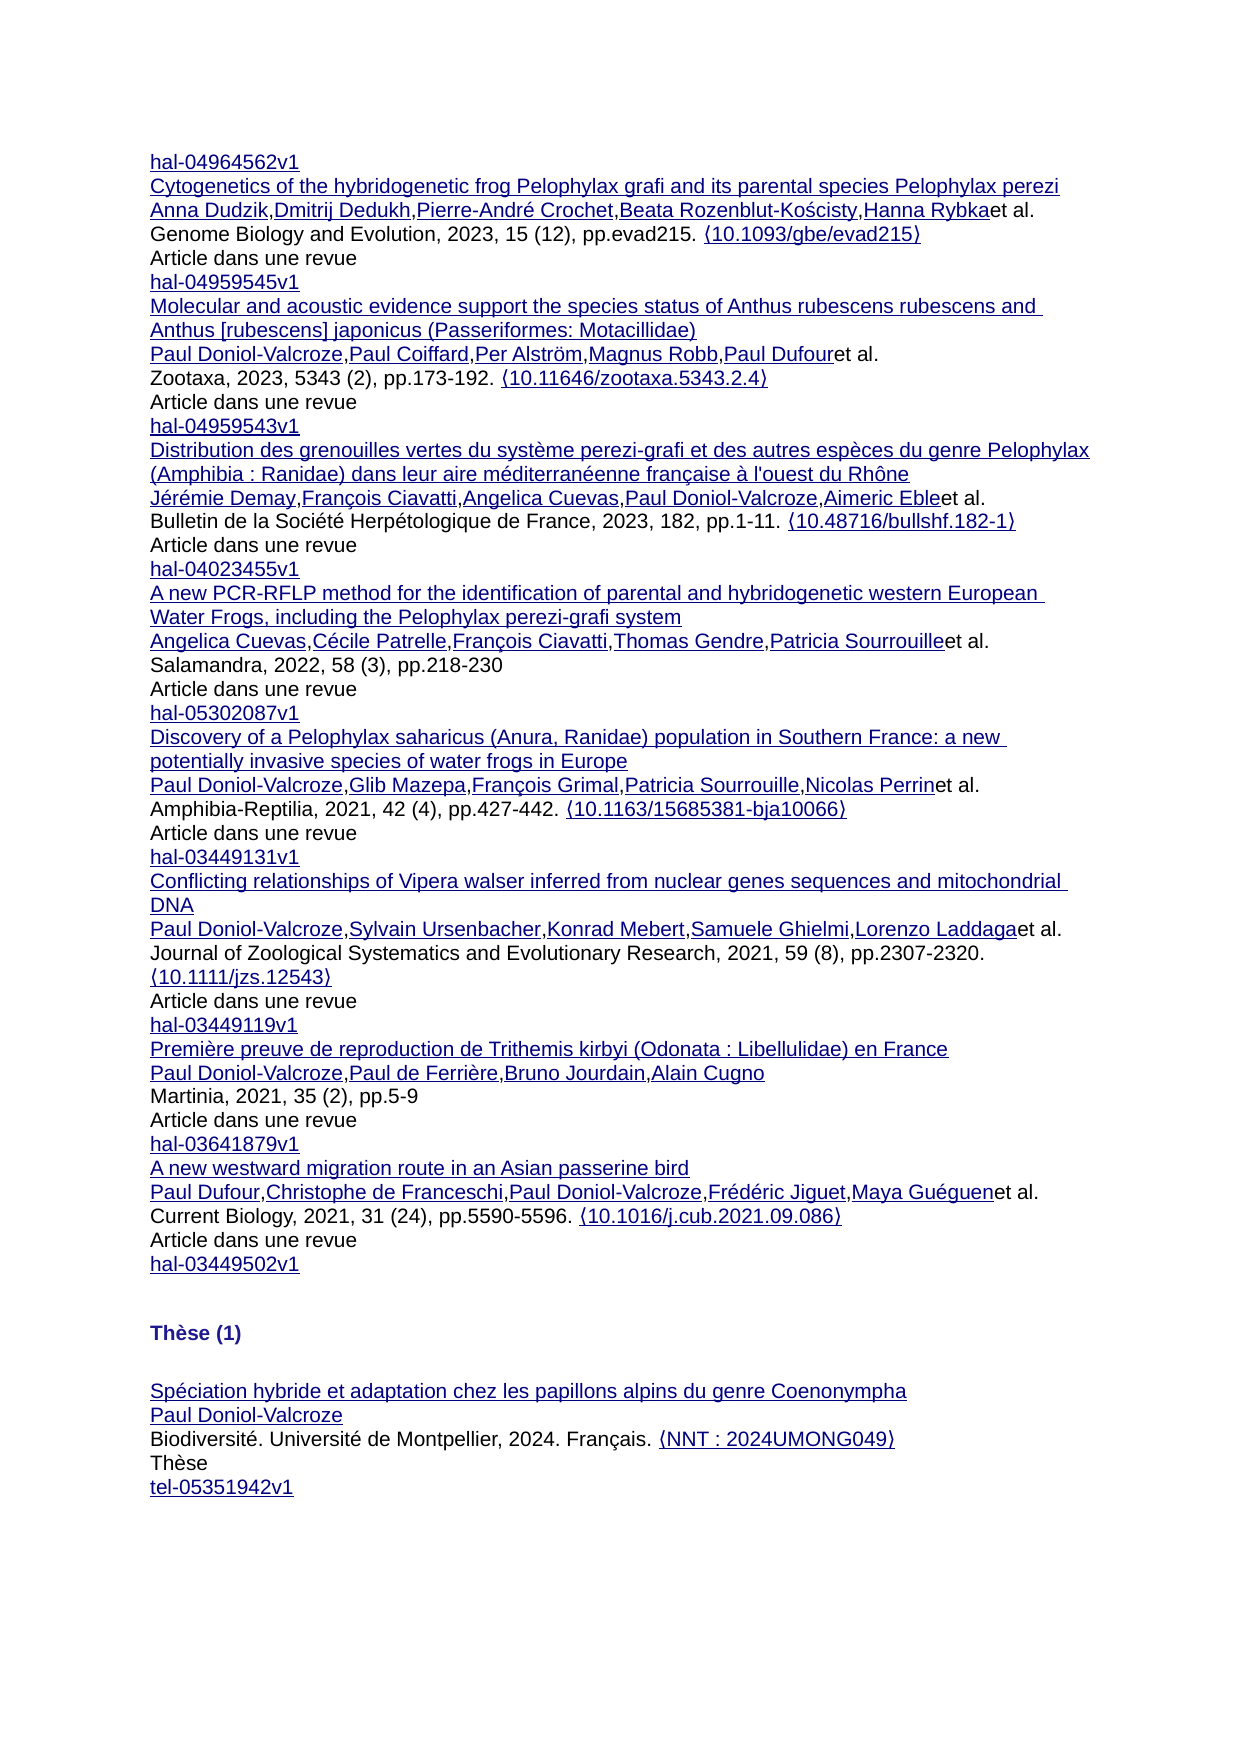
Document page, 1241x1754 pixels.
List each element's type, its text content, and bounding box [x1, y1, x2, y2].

subtitle Thèse (1) [150, 1321, 1090, 1345]
table_cell Molecular and acoustic evidence support the species status of Anthus rubescens rubescens and Anthus [rubescens] japonicus (Passeriformes: Motacillidae) Paul Doniol-Valcroze,Paul Coiffard,Per Alström,Magnus Robb,Paul Dufouret al. Zootaxa, 2023, 5343 (2), pp.173-192. ⟨10.11646/zootaxa.5343.2.4⟩ Article dans une revue hal-04959543v1 [150, 294, 1090, 437]
table_cell Discovery of a Pelophylax saharicus (Anura, Ranidae) population in Southern France: a new potentially invasive species of water frogs in Europe Paul Doniol-Valcroze,Glib Mazepa,François Grimal,Patricia Sourrouille,Nicolas Perrinet al. Amphibia-Reptilia, 2021, 42 (4), pp.427-442. ⟨10.1163/15685381-bja10066⟩ Article dans une revue hal-03449131v1 [150, 725, 1090, 869]
table_header Spéciation hybride et adaptation chez les papillons alpins du genre Coenonympha Paul Doniol-Valcroze Biodiversité. Université de Montpellier, 2024. Français. ⟨NNT : 2024UMONG049⟩ Thèse tel-05351942v1 [150, 1379, 1090, 1499]
table_cell hal-04964562v1 [150, 150, 1090, 174]
table_cell A new westward migration route in an Asian passerine bird Paul Dufour,Christophe de Franceschi,Paul Doniol-Valcroze,Frédéric Jiguet,Maya Guéguenet al. Current Biology, 2021, 31 (24), pp.5590-5596. ⟨10.1016/j.cub.2021.09.086⟩ Article dans une revue hal-03449502v1 [150, 1156, 1090, 1276]
table_cell Cytogenetics of the hybridogenetic frog Pelophylax grafi and its parental species Pelophylax perezi Anna Dudzik,Dmitrij Dedukh,Pierre-André Crochet,Beata Rozenblut-Kościsty,Hanna Rybkaet al. Genome Biology and Evolution, 2023, 15 (12), pp.evad215. ⟨10.1093/gbe/evad215⟩ Article dans une revue hal-04959545v1 [150, 174, 1090, 294]
table_cell Première preuve de reproduction de Trithemis kirbyi (Odonata : Libellulidae) en France Paul Doniol-Valcroze,Paul de Ferrière,Bruno Jourdain,Alain Cugno Martinia, 2021, 35 (2), pp.5-9 Article dans une revue hal-03641879v1 [150, 1036, 1090, 1156]
table_cell Distribution des grenouilles vertes du système perezi-grafi et des autres espèces du genre Pelophylax [150, 438, 1090, 458]
table_cell A new PCR-RFLP method for the identification of parental and hybridogenetic western European Water Frogs, including the Pelophylax perezi-grafi system Angelica Cuevas,Cécile Patrelle,François Ciavatti,Thomas Gendre,Patricia Sourrouilleet al. Salamandra, 2022, 58 (3), pp.218-230 Article dans une revue hal-05302087v1 [150, 581, 1090, 725]
table_cell (Amphibia : Ranidae) dans leur aire méditerranéenne française à l'ouest du Rhône Jérémie Demay,François Ciavatti,Angelica Cuevas,Paul Doniol-Valcroze,Aimeric Ebleet al. Bulletin de la Société Herpétologique de France, 2023, 182, pp.1-11. ⟨10.48716/bullshf.182-1⟩ Article dans une revue hal-04023455v1 [150, 459, 1090, 581]
table_cell Conflicting relationships of Vipera walser inferred from nuclear genes sequences and mitochondrial DNA Paul Doniol-Valcroze,Sylvain Ursenbacher,Konrad Mebert,Samuele Ghielmi,Lorenzo Laddagaet al. Journal of Zoological Systematics and Evolutionary Research, 2021, 59 (8), pp.2307-2320. ⟨10.1111/jzs.12543⟩ Article dans une revue hal-03449119v1 [150, 869, 1090, 1036]
